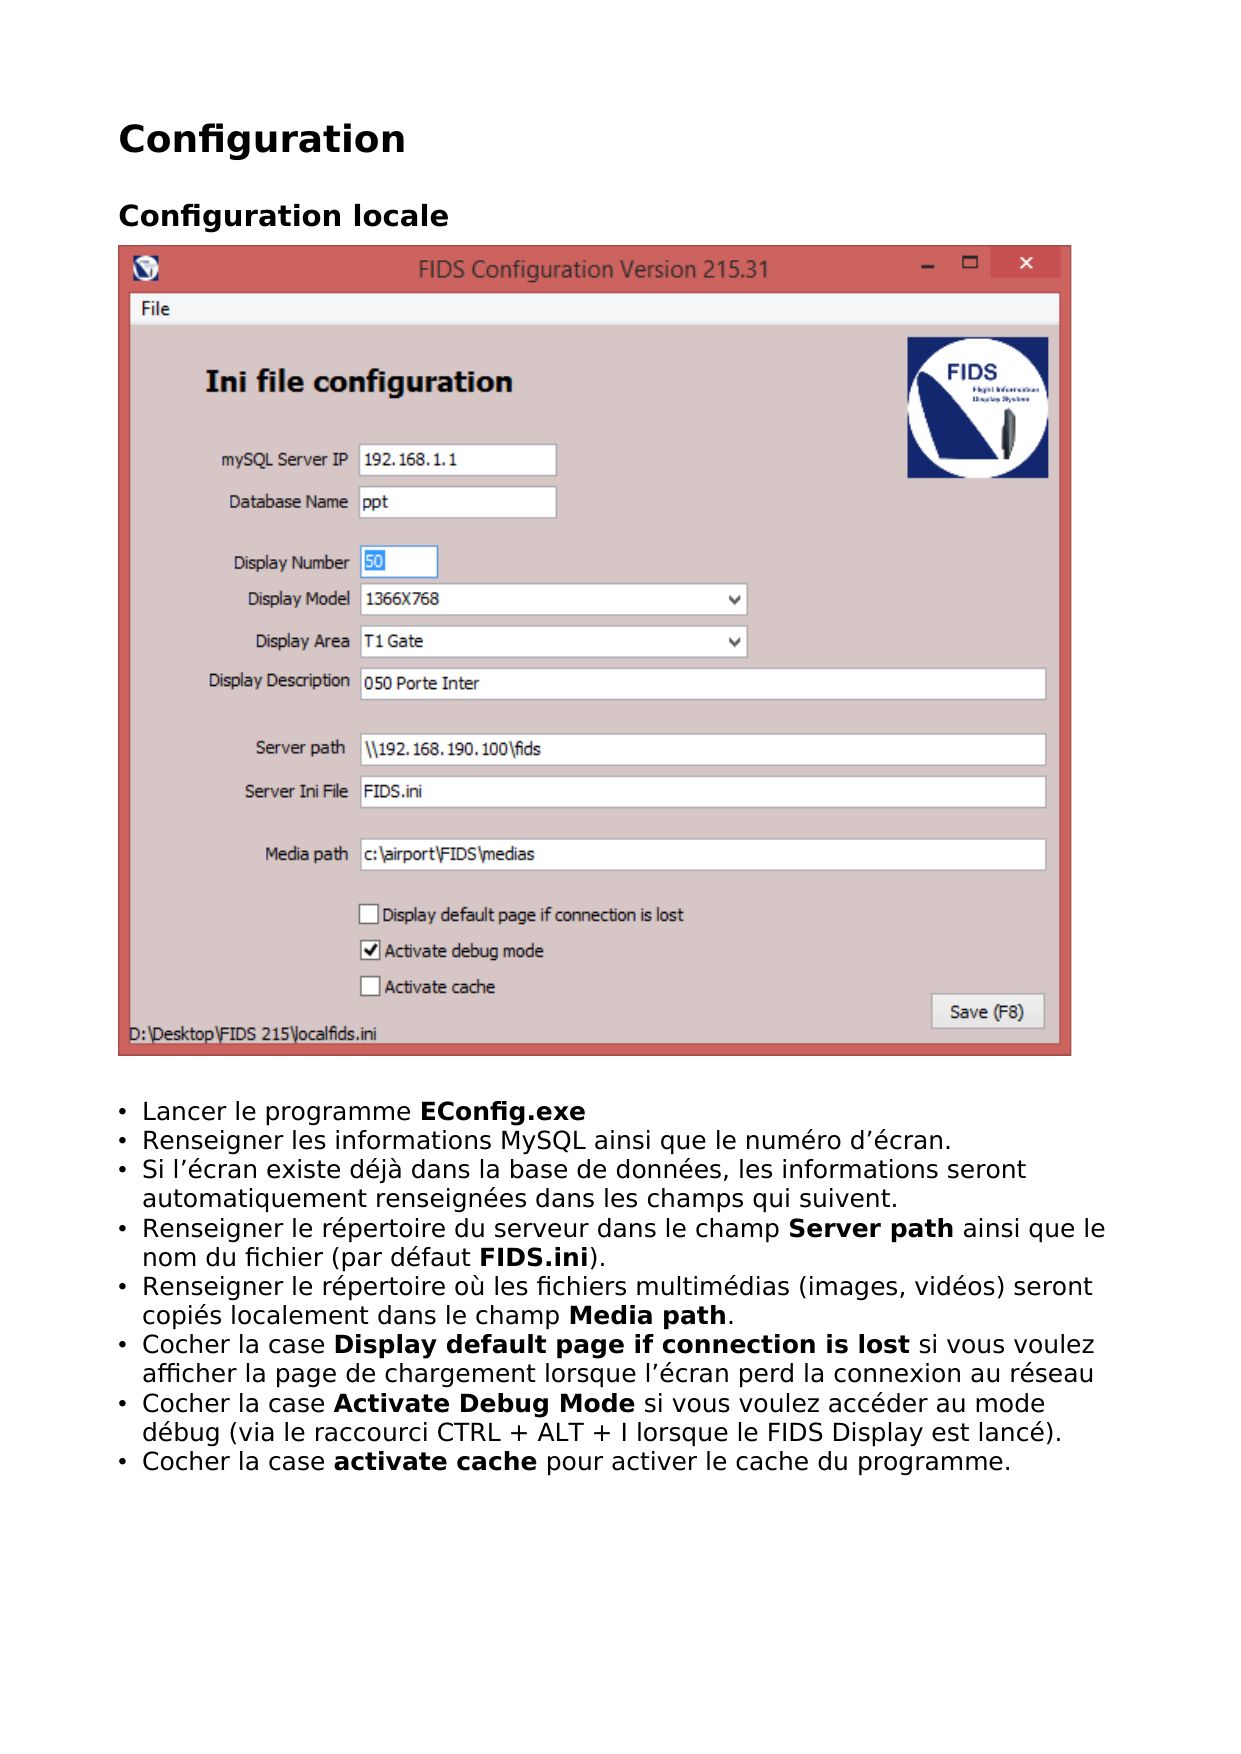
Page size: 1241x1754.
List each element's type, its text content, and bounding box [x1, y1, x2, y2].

list Cocher la case Activate Debug Mode si vous voulez accéder au mode débug (via le raccourci CTRL + ALT + I lorsque le FIDS Display est lancé). [118, 1389, 1122, 1447]
picture [118, 245, 1072, 1056]
list Renseigner les informations MySQL ainsi que le numéro d’écran. [118, 1126, 1122, 1155]
list Lancer le programme EConfig.exe [118, 1097, 1122, 1126]
list Renseigner le répertoire où les fichiers multimédias (images, vidéos) seront copiés localement dans le champ Media path. [118, 1272, 1122, 1330]
list Cocher la case activate cache pour activer le cache du programme. [118, 1447, 1122, 1476]
list Cocher la case Display default page if connection is lost si vous voulez afficher la page de chargement lorsque l’écran perd la connexion au réseau [118, 1330, 1122, 1389]
subtitle Configuration [118, 118, 1122, 162]
list Si l’écran existe déjà dans la base de données, les informations seront automatiquement renseignées dans les champs qui suivent. [118, 1155, 1122, 1214]
list Renseigner le répertoire du serveur dans le champ Server path ainsi que le nom du fichier (par défaut FIDS.ini). [118, 1214, 1122, 1272]
subtitle Configuration locale [118, 199, 1122, 233]
